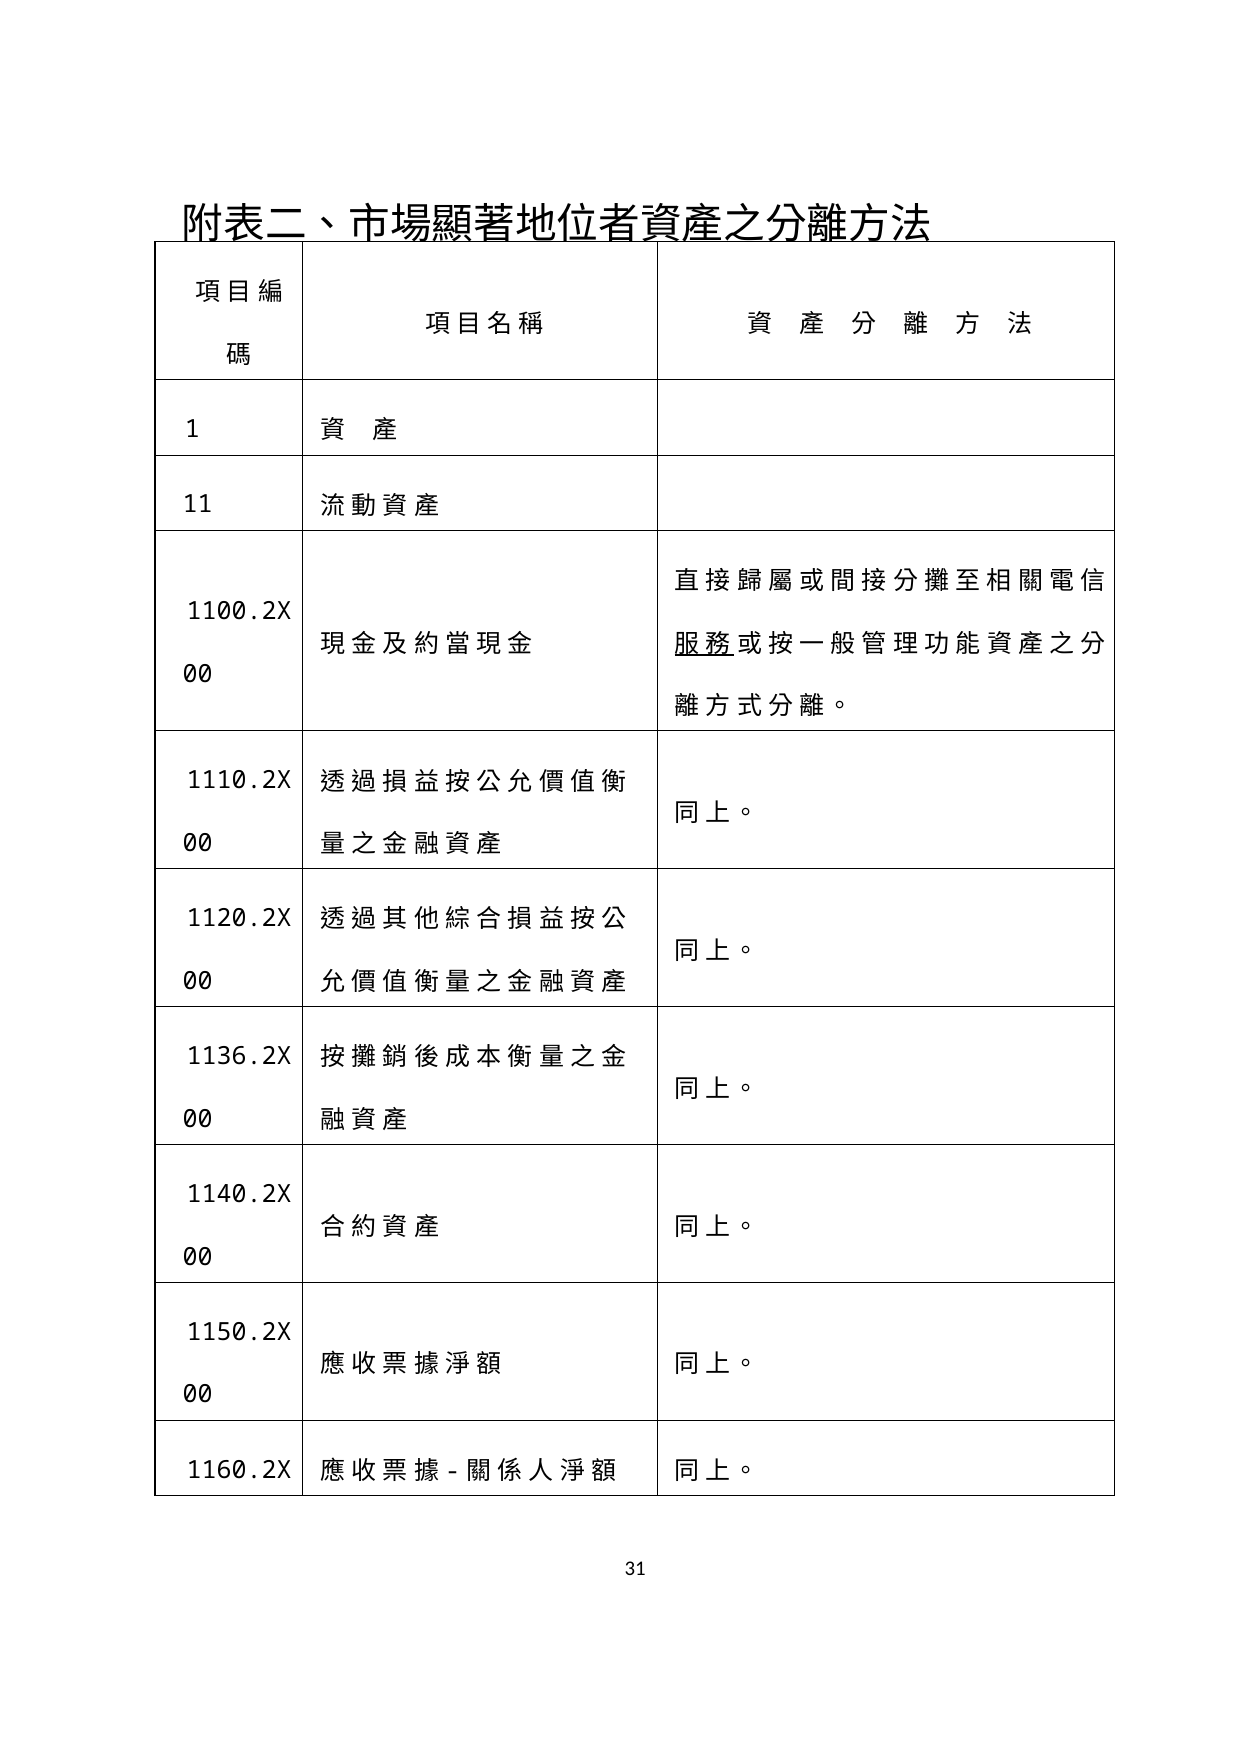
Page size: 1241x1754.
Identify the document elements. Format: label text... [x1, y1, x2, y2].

table_cell 同上。 [658, 1421, 1114, 1495]
table_cell 1 [156, 380, 302, 454]
table_header 項目名稱 [303, 242, 657, 379]
table_cell 1136.2X00 [156, 1007, 302, 1144]
table_cell 按攤銷後成本衡量之金融資產 [303, 1007, 657, 1144]
table_cell 應收票據-關係人淨額 [303, 1421, 657, 1495]
table_header 項目編碼 [156, 242, 302, 379]
table_cell 同上。 [658, 1145, 1114, 1282]
text 附表二、市場顯著地位者資產之分離方法 [182, 179, 1088, 241]
table_cell [658, 380, 1114, 454]
table_cell 1150.2X00 [156, 1283, 302, 1420]
table_cell 1140.2X00 [156, 1145, 302, 1282]
table_cell 1160.2X [156, 1421, 302, 1495]
table_cell 流動資產 [303, 456, 657, 530]
table_cell 11 [156, 456, 302, 530]
table_cell 1120.2X00 [156, 869, 302, 1006]
table_header 資 產 分 離 方 法 [658, 242, 1114, 379]
table_cell 同上。 [658, 869, 1114, 1006]
table_cell 同上。 [658, 1007, 1114, 1144]
table_cell 合約資產 [303, 1145, 657, 1282]
table_cell 1110.2X00 [156, 731, 302, 868]
table_cell 同上。 [658, 1283, 1114, 1420]
table_cell 透過其他綜合損益按公允價值衡量之金融資產 [303, 869, 657, 1006]
table_cell 現金及約當現金 [303, 531, 657, 730]
table_cell 直接歸屬或間接分攤至相關電信服務或按一般管理功能資產之分離方式分離。 [658, 531, 1114, 730]
table_cell 應收票據淨額 [303, 1283, 657, 1420]
table_cell [658, 456, 1114, 530]
table_cell 同上。 [658, 731, 1114, 868]
table_cell 資 產 [303, 380, 657, 454]
table_cell 透過損益按公允價值衡量之金融資產 [303, 731, 657, 868]
table_cell 1100.2X00 [156, 531, 302, 730]
